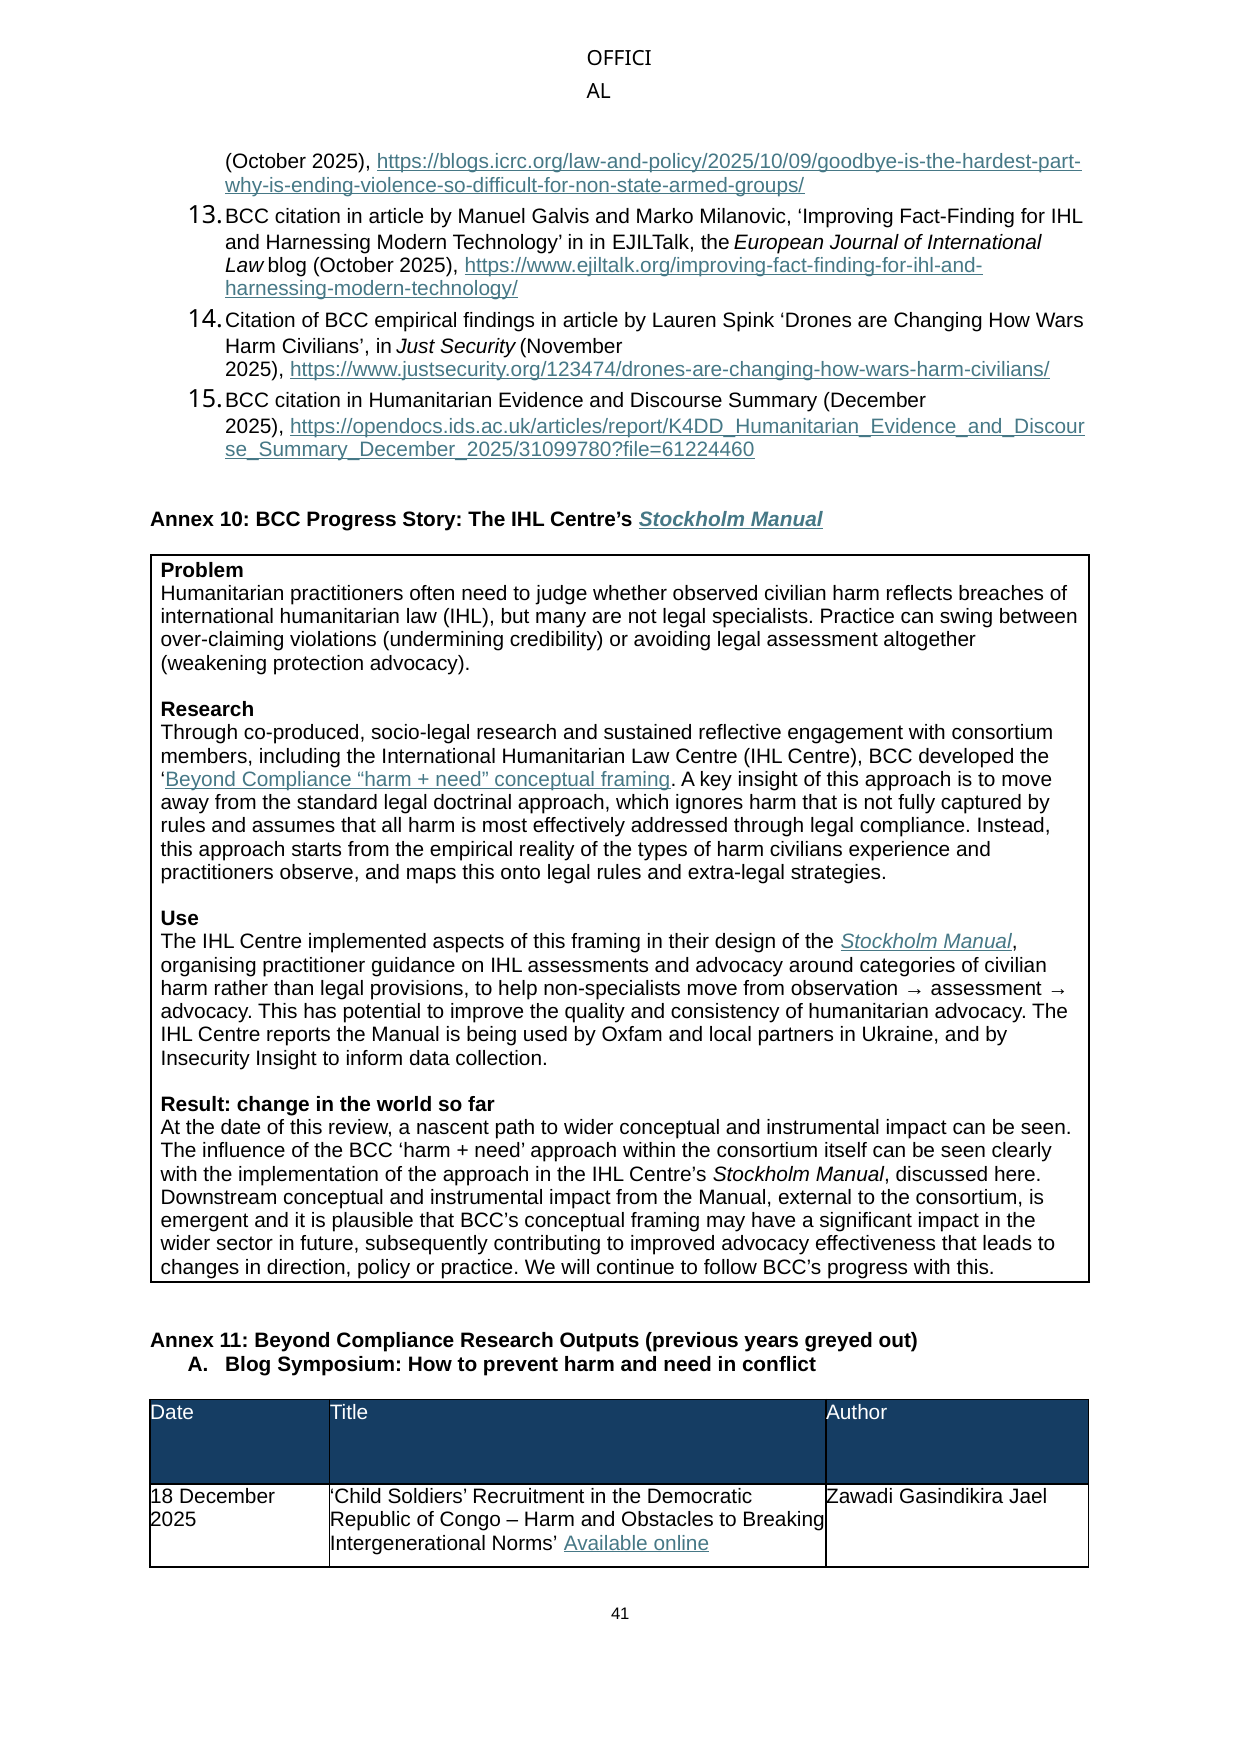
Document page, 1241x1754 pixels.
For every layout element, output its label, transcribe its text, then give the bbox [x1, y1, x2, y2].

text Use [152, 903, 1088, 926]
text Annex 11: Beyond Compliance Research Outputs (previous years greyed out) [150, 1329, 1090, 1352]
table_header Title [330, 1400, 825, 1483]
text Through co-produced, socio-legal research and sustained reflective engagement with consortium members, including the International Humanitarian Law Centre (IHL Centre), BCC developed the ‘Beyond Compliance “harm + need” conceptual framing. A key insight of this approach is to move away from the standard legal doctrinal approach, which ignores harm that is not fully captured by rules and assumes that all harm is most effectively addressed through legal compliance. Instead, this approach starts from the empirical reality of the types of harm civilians experience and practitioners observe, and maps this onto legal rules and extra-legal strategies. [152, 717, 1088, 883]
text Problem [152, 556, 1088, 577]
text Research [152, 693, 1088, 717]
list Citation of BCC empirical findings in article by Lauren Spink ‘Drones are Changing How Wars Harm Civilians’, in Just Security (November 2025), https://www.justsecurity.org/123474/drones-are-changing-how-wars-harm-civilians/ [187, 300, 1090, 381]
table_header Date [151, 1400, 329, 1483]
list Blog Symposium: How to prevent harm and need in conflict [187, 1352, 1090, 1376]
list (October 2025), https://blogs.icrc.org/law-and-policy/2025/10/09/goodbye-is-the-hardest-part-why-is-ending-violence-so-difficult-for-non-state-armed-groups/ [187, 150, 1090, 196]
table_cell ‘Child Soldiers’ Recruitment in the Democratic Republic of Congo – Harm and Obstacles to Breaking Intergenerational Norms’ Available online [330, 1485, 825, 1566]
table_cell Zawadi Gasindikira Jael [827, 1485, 1088, 1566]
table_cell 18 December 2025 [151, 1485, 329, 1566]
text Annex 10: BCC Progress Story: The IHL Centre’s Stockholm Manual [150, 508, 1090, 531]
list BCC citation in article by Manuel Galvis and Marko Milanovic, ‘Improving Fact-Finding for IHL and Harnessing Modern Technology’ in in EJILTalk, the European Journal of International Law blog (October 2025), https://www.ejiltalk.org/improving-fact-finding-for-ihl-and-harnessing-modern-technology/ [187, 196, 1090, 300]
list BCC citation in Humanitarian Evidence and Discourse Summary (December 2025), https://opendocs.ids.ac.uk/articles/report/K4DD_Humanitarian_Evidence_and_Discourse_Summary_December_2025/31099780?file=61224460 [187, 381, 1090, 461]
table_header Author [827, 1400, 1088, 1483]
text The IHL Centre implemented aspects of this framing in their design of the Stockholm Manual, organising practitioner guidance on IHL assessments and advocacy around categories of civilian harm rather than legal provisions, to help non-specialists move from observation → assessment → advocacy. This has potential to improve the quality and consistency of humanitarian advocacy. The IHL Centre reports the Manual is being used by Oxfam and local partners in Ukraine, and by Insecurity Insight to inform data collection. [152, 926, 1088, 1069]
text Humanitarian practitioners often need to judge whether observed civilian harm reflects breaches of international humanitarian law (IHL), but many are not legal specialists. Practice can swing between over-claiming violations (undermining credibility) or avoiding legal assessment altogether (weakening protection advocacy). [152, 577, 1088, 674]
text Result: change in the world so far At the date of this review, a nascent path to wider conceptual and instrumental impact can be seen. The influence of the BCC ‘harm + need’ approach within the consortium itself can be seen clearly with the implementation of the approach in the IHL Centre’s Stockholm Manual, discussed here. Downstream conceptual and instrumental impact from the Manual, external to the consortium, is emergent and it is plausible that BCC’s conceptual framing may have a significant impact in the wider sector in future, subsequently contributing to improved advocacy effectiveness that leads to changes in direction, policy or practice. We will continue to follow BCC’s progress with this. [152, 1088, 1088, 1281]
